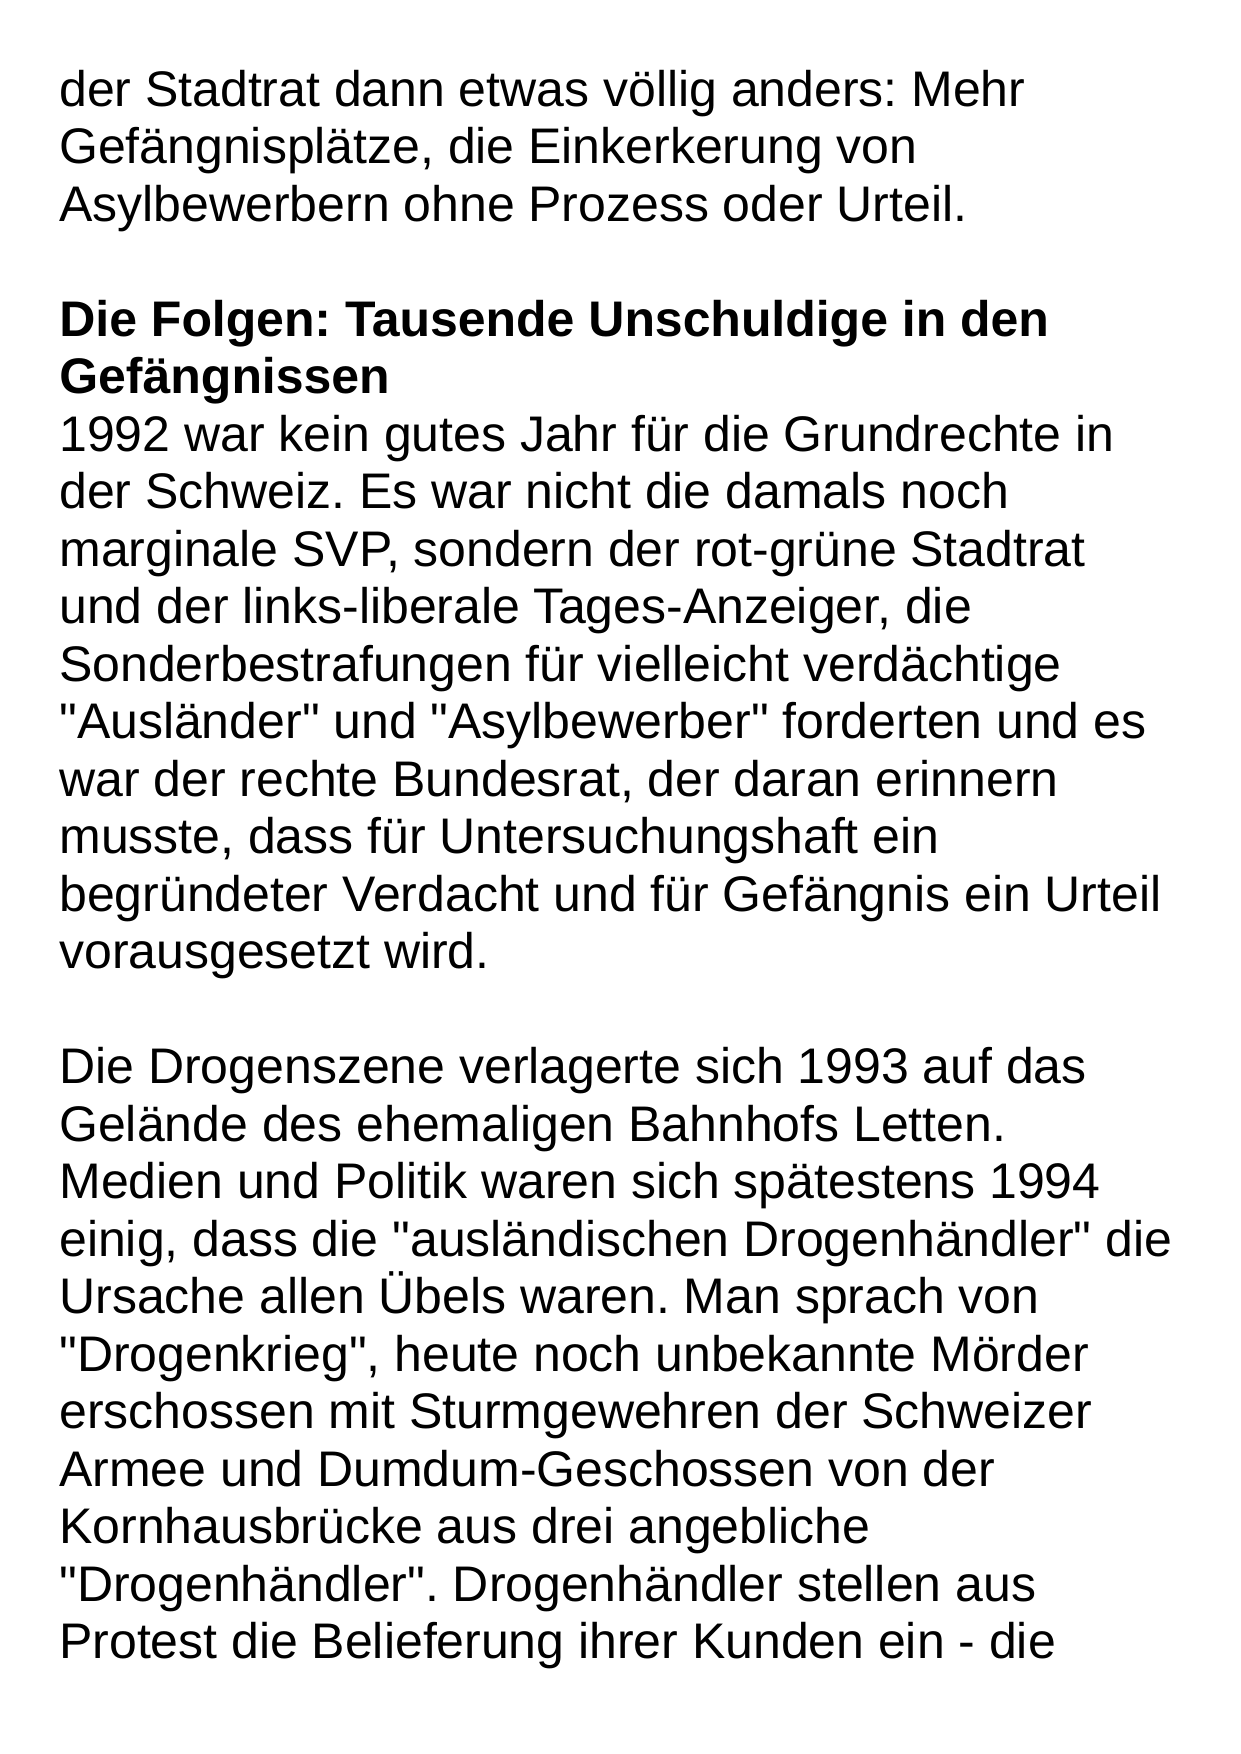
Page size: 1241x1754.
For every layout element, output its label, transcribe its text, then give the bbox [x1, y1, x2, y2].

text Die Folgen: Tausende Unschuldige in den Gefängnissen [59, 289, 1181, 404]
text der Stadtrat dann etwas völlig anders: Mehr Gefängnisplätze, die Einkerkerung von Asylbewerbern ohne Prozess oder Urteil. [59, 59, 1181, 232]
text 1992 war kein gutes Jahr für die Grundrechte in der Schweiz. Es war nicht die damals noch marginale SVP, sondern der rot-grüne Stadtrat und der links-liberale Tages-Anzeiger, die Sonderbestrafungen für vielleicht verdächtige "Ausländer" und "Asylbewerber" forderten und es war der rechte Bundesrat, der daran erinnern musste, dass für Untersuchungshaft ein begründeter Verdacht und für Gefängnis ein Urteil vorausgesetzt wird. [59, 404, 1181, 979]
text Die Drogenszene verlagerte sich 1993 auf das Gelände des ehemaligen Bahnhofs Letten. Medien und Politik waren sich spätestens 1994 einig, dass die "ausländischen Drogenhändler" die Ursache allen Übels waren. Man sprach von "Drogenkrieg", heute noch unbekannte Mörder erschossen mit Sturmgewehren der Schweizer Armee und Dumdum-Geschossen von der Kornhausbrücke aus drei angebliche "Drogenhändler". Drogenhändler stellen aus Protest die Belieferung ihrer Kunden ein - die [59, 1037, 1181, 1669]
